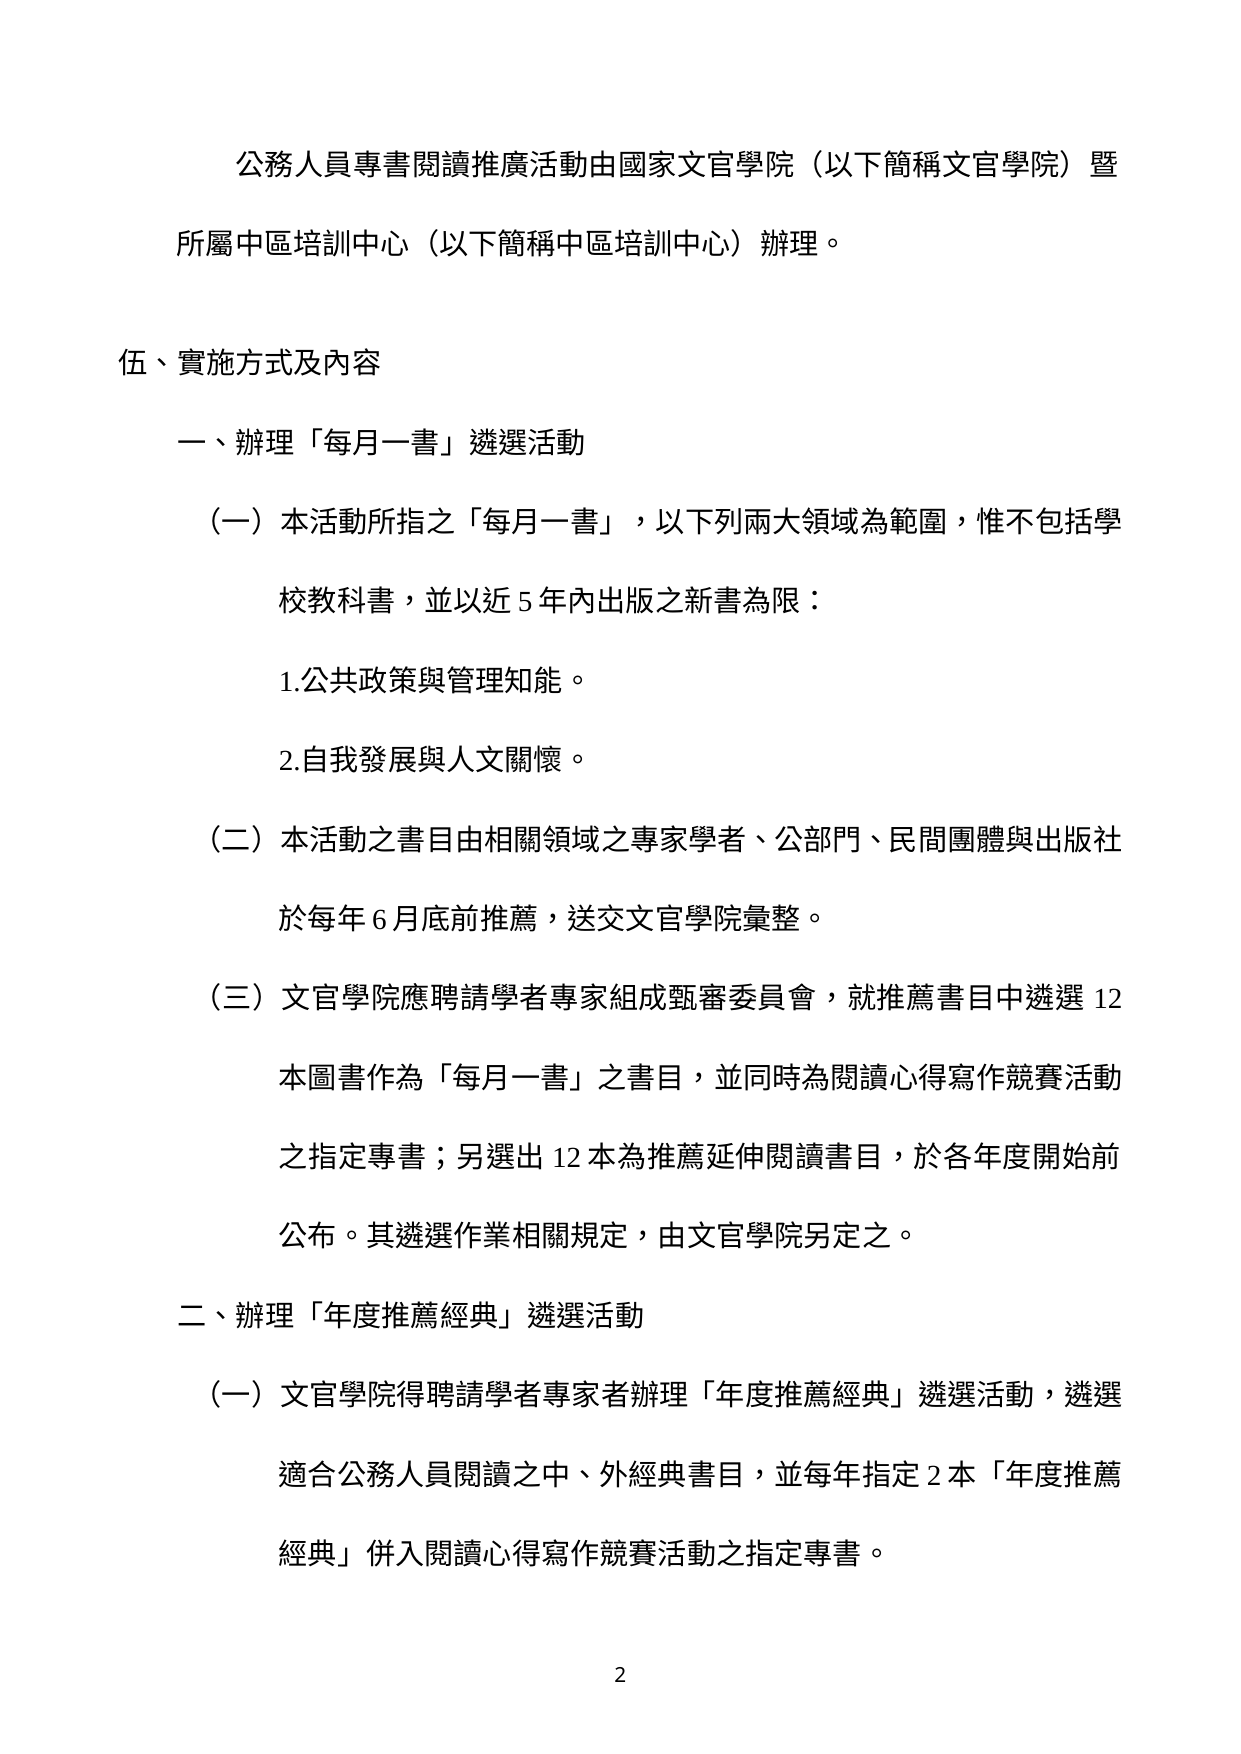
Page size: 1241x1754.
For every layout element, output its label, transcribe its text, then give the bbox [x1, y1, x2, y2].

text 伍、實施方式及內容 [118, 321, 1122, 401]
text 一、辦理「每月一書」遴選活動 [177, 401, 1122, 480]
text （三）文官學院應聘請學者專家組成甄審委員會，就推薦書目中遴選12本圖書作為「每月一書」之書目，並同時為閱讀心得寫作競賽活動之指定專書；另選出12本為推薦延伸閱讀書目，於各年度開始前公布。其遴選作業相關規定，由文官學院另定之。 [192, 956, 1122, 1274]
text 2.自我發展與人文關懷。 [278, 718, 1122, 798]
text （一）本活動所指之「每月一書」，以下列兩大領域為範圍，惟不包括學校教科書，並以近5年內出版之新書為限： [192, 480, 1122, 639]
text （二）本活動之書目由相關領域之專家學者、公部門、民間團體與出版社於每年6月底前推薦，送交文官學院彙整。 [192, 798, 1122, 956]
text 二、辦理「年度推薦經典」遴選活動 [177, 1274, 1122, 1353]
text 1.公共政策與管理知能。 [278, 639, 1122, 718]
text （一）文官學院得聘請學者專家者辦理「年度推薦經典」遴選活動，遴選適合公務人員閱讀之中、外經典書目，並每年指定2本「年度推薦經典」併入閱讀心得寫作競賽活動之指定專書。 [192, 1353, 1122, 1591]
text 公務人員專書閱讀推廣活動由國家文官學院（以下簡稱文官學院）暨所屬中區培訓中心（以下簡稱中區培訓中心）辦理。 [176, 123, 1122, 282]
